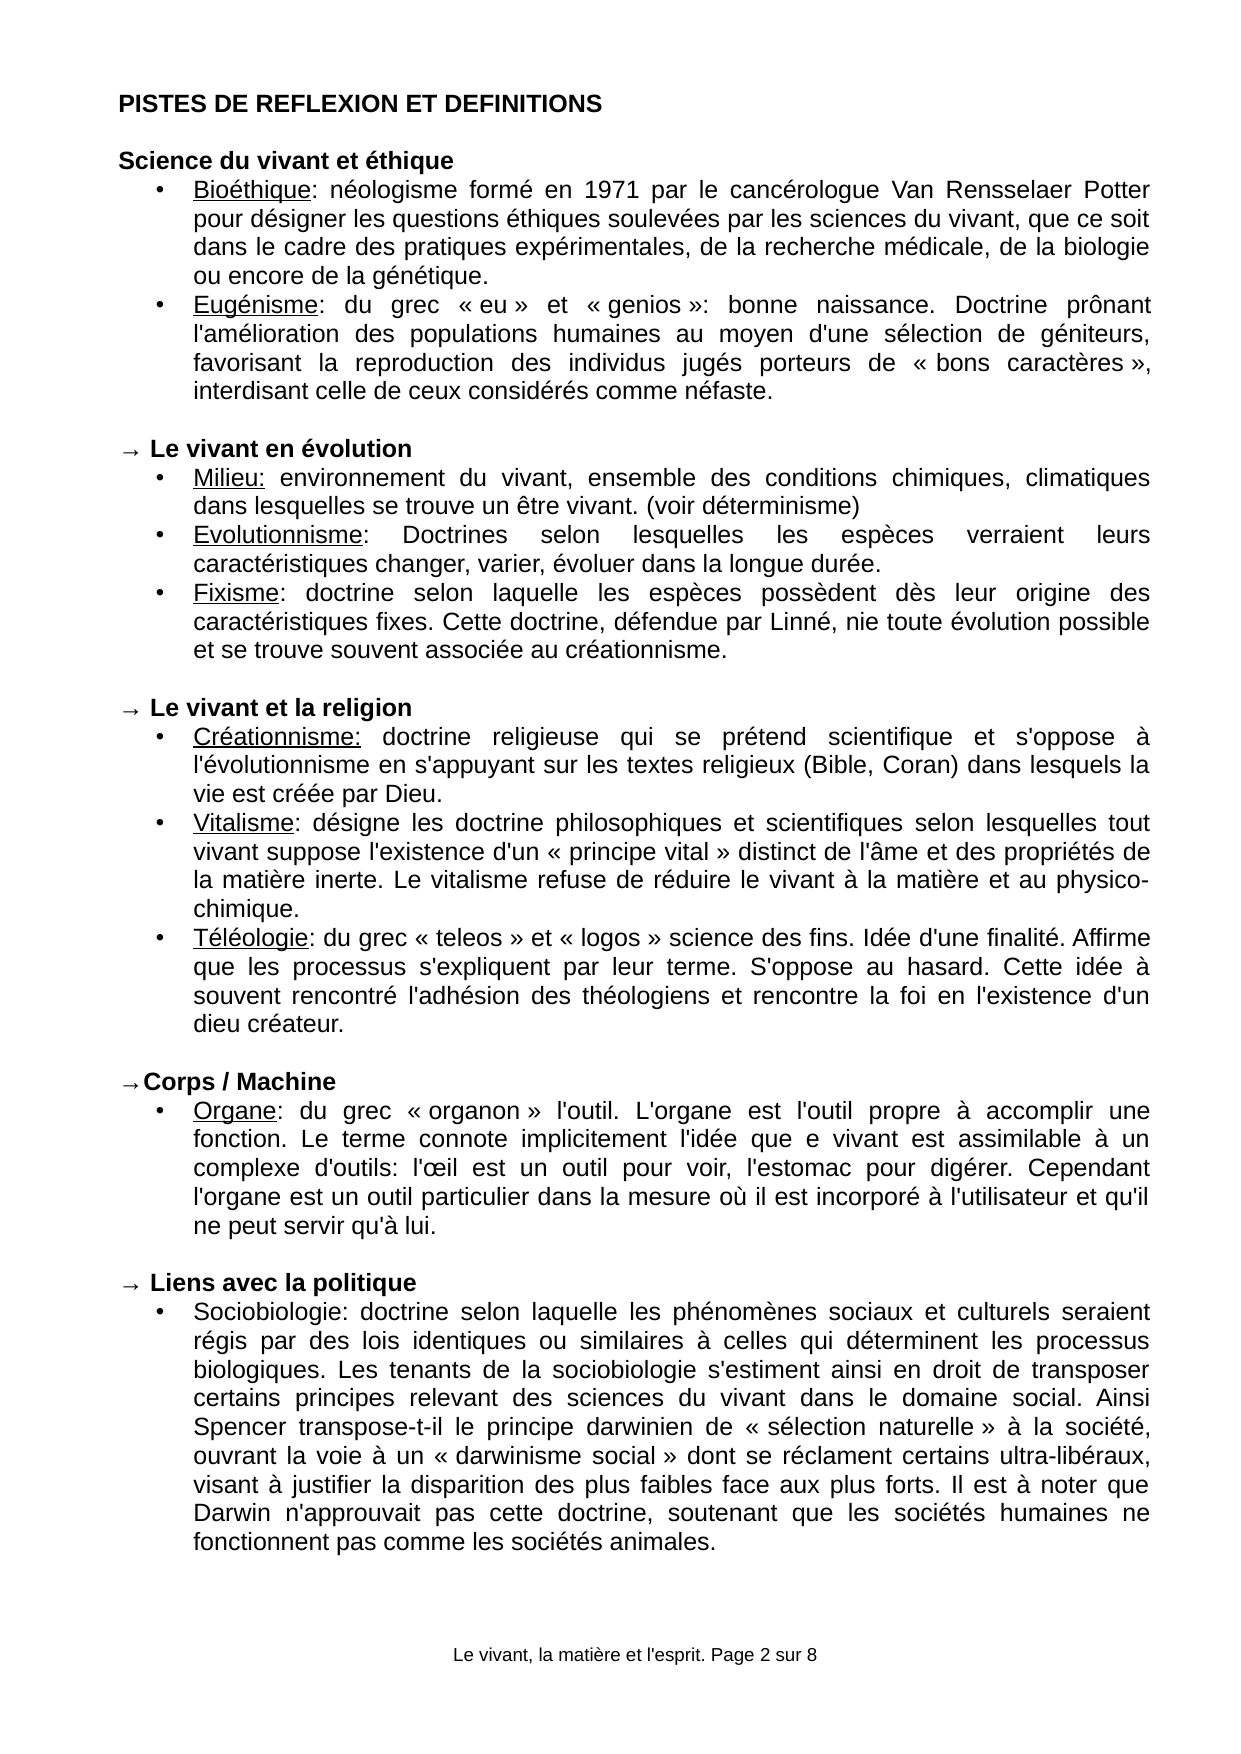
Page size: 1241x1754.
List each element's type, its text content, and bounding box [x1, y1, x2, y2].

text → Liens avec la politique [118, 1268, 1152, 1297]
text Science du vivant et éthique [118, 146, 1152, 175]
text →Corps / Machine [118, 1067, 1152, 1096]
list Fixisme: doctrine selon laquelle les espèces possèdent dès leur origine des caractéristiques fixes. Cette doctrine, défendue par Linné, nie toute évolution possible et se trouve souvent associée au créationnisme. [156, 578, 1152, 664]
list Téléologie: du grec « teleos » et « logos » science des fins. Idée d'une finalité. Affirme que les processus s'expliquent par leur terme. S'oppose au hasard. Cette idée à souvent rencontré l'adhésion des théologiens et rencontre la foi en l'existence d'un dieu créateur. [156, 923, 1152, 1038]
list Créationnisme: doctrine religieuse qui se prétend scientifique et s'oppose à l'évolutionnisme en s'appuyant sur les textes religieux (Bible, Coran) dans lesquels la vie est créée par Dieu. [156, 722, 1152, 808]
list Organe: du grec « organon » l'outil. L'organe est l'outil propre à accomplir une fonction. Le terme connote implicitement l'idée que e vivant est assimilable à un complexe d'outils: l'œil est un outil pour voir, l'estomac pour digérer. Cependant l'organe est un outil particulier dans la mesure où il est incorporé à l'utilisateur et qu'il ne peut servir qu'à lui. [156, 1096, 1152, 1239]
list Eugénisme: du grec « eu » et « genios »: bonne naissance. Doctrine prônant l'amélioration des populations humaines au moyen d'une sélection de géniteurs, favorisant la reproduction des individus jugés porteurs de « bons caractères », interdisant celle de ceux considérés comme néfaste. [156, 290, 1152, 405]
list Evolutionnisme: Doctrines selon lesquelles les espèces verraient leurs caractéristiques changer, varier, évoluer dans la longue durée. [156, 520, 1152, 578]
list Bioéthique: néologisme formé en 1971 par le cancérologue Van Rensselaer Potter pour désigner les questions éthiques soulevées par les sciences du vivant, que ce soit dans le cadre des pratiques expérimentales, de la recherche médicale, de la biologie ou encore de la génétique. [156, 175, 1152, 290]
list Sociobiologie: doctrine selon laquelle les phénomènes sociaux et culturels seraient régis par des lois identiques ou similaires à celles qui déterminent les processus biologiques. Les tenants de la sociobiologie s'estiment ainsi en droit de transposer certains principes relevant des sciences du vivant dans le domaine social. Ainsi Spencer transpose-t-il le principe darwinien de « sélection naturelle » à la société, ouvrant la voie à un « darwinisme social » dont se réclament certains ultra-libéraux, visant à justifier la disparition des plus faibles face aux plus forts. Il est à noter que Darwin n'approuvait pas cette doctrine, soutenant que les sociétés humaines ne fonctionnent pas comme les sociétés animales. [156, 1297, 1152, 1556]
list Milieu: environnement du vivant, ensemble des conditions chimiques, climatiques dans lesquelles se trouve un être vivant. (voir déterminisme) [156, 462, 1152, 520]
text → Le vivant et la religion [118, 693, 1152, 722]
list Vitalisme: désigne les doctrine philosophiques et scientifiques selon lesquelles tout vivant suppose l'existence d'un « principe vital » distinct de l'âme et des propriétés de la matière inerte. Le vitalisme refuse de réduire le vivant à la matière et au physico-chimique. [156, 808, 1152, 923]
text → Le vivant en évolution [118, 434, 1152, 462]
text PISTES DE REFLEXION ET DEFINITIONS [118, 88, 1152, 117]
